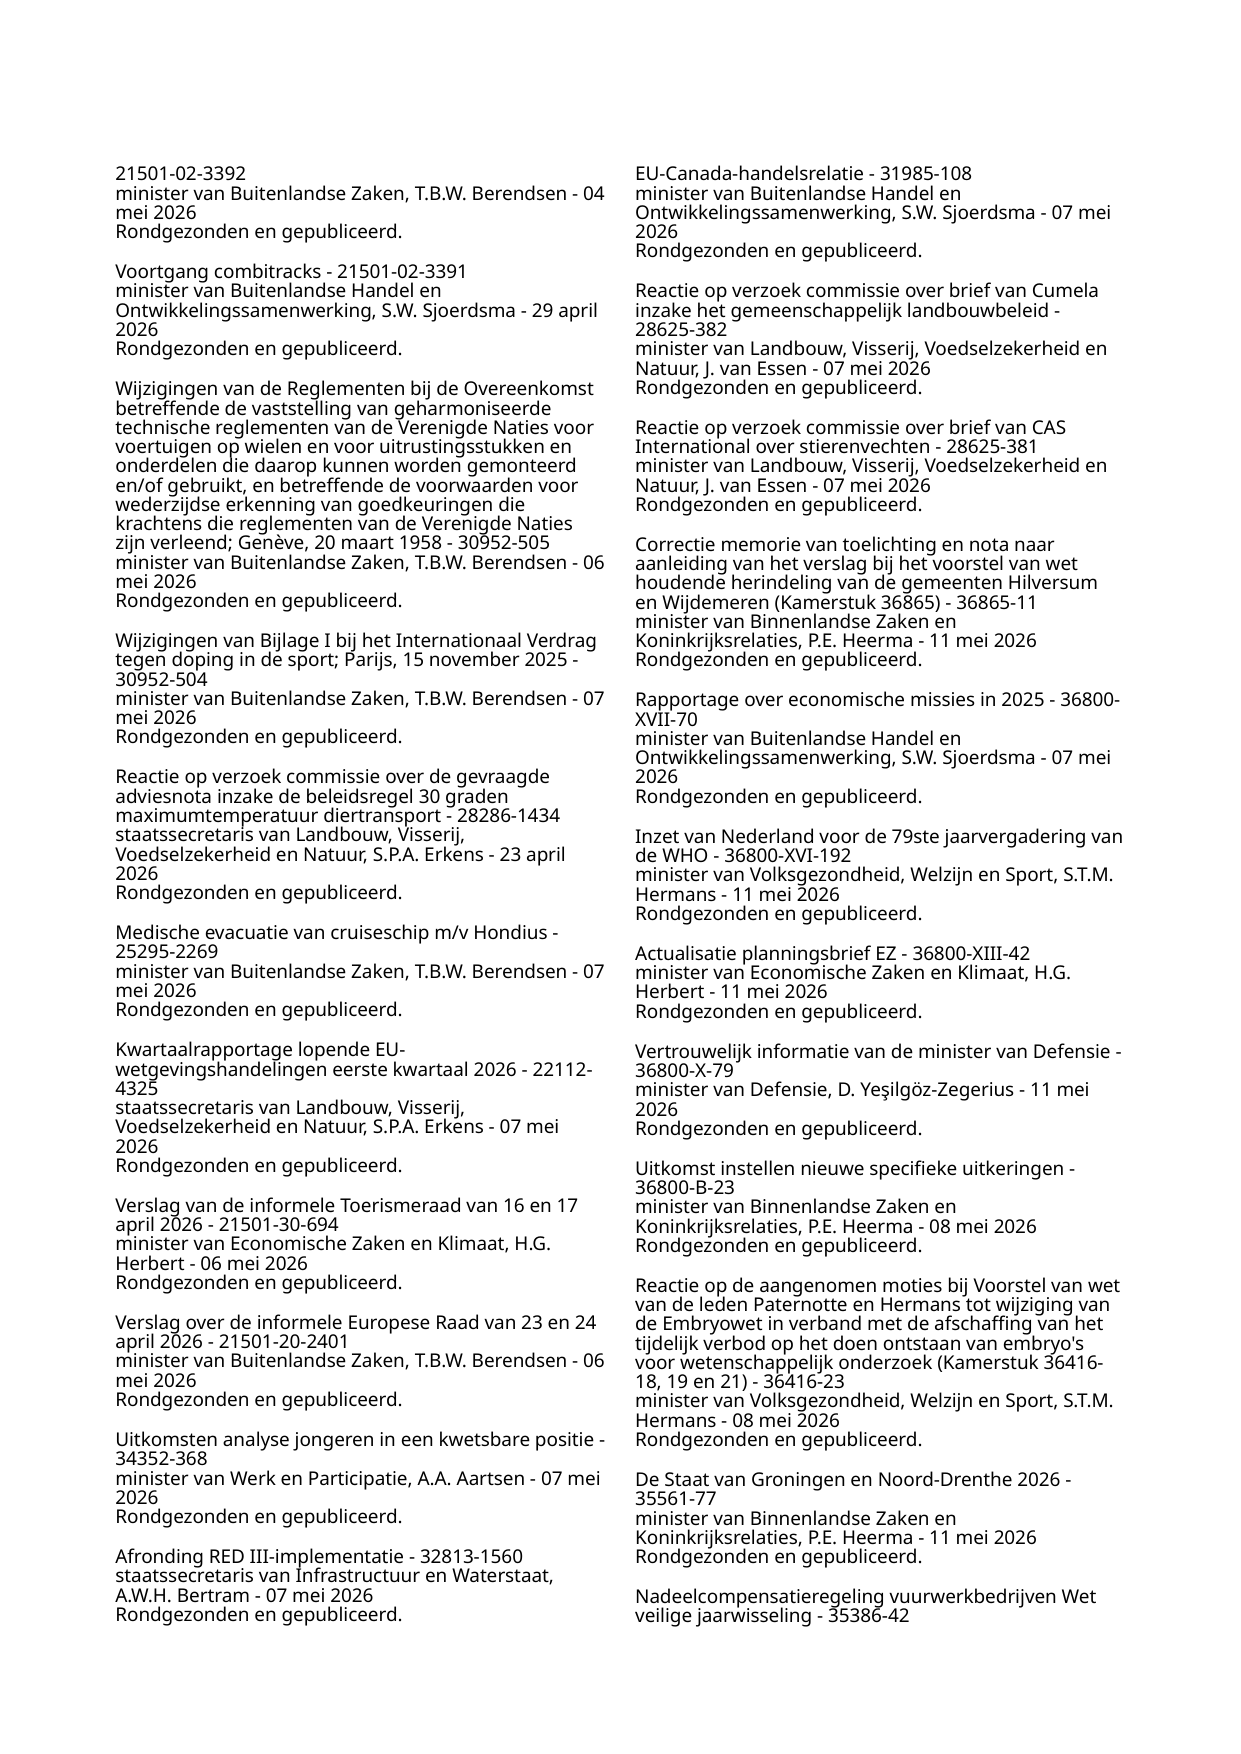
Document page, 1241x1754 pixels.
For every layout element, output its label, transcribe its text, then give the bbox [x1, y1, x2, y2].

text minister van Buitenlandse Zaken, T.B.W. Berendsen - 04 mei 2026 [115, 184, 605, 223]
text Uitkomst instellen nieuwe specifieke uitkeringen - 36800-B-23 [635, 1160, 1125, 1198]
text minister van Buitenlandse Handel en Ontwikkelingssamenwerking, S.W. Sjoerdsma - 07 mei 2026 [635, 184, 1125, 242]
text Rondgezonden en gepubliceerd. [635, 379, 1125, 398]
text Medische evacuatie van cruiseschip m/v Hondius - 25295-2269 [115, 924, 605, 963]
text minister van Buitenlandse Zaken, T.B.W. Berendsen - 07 mei 2026 [115, 963, 605, 1001]
text Rondgezonden en gepubliceerd. [635, 1003, 1125, 1022]
text Rondgezonden en gepubliceerd. [635, 496, 1125, 515]
text minister van Buitenlandse Handel en Ontwikkelingssamenwerking, S.W. Sjoerdsma - 07 mei 2026 [635, 730, 1125, 788]
text Rondgezonden en gepubliceerd. [635, 242, 1125, 262]
text Wijzigingen van de Reglementen bij de Overeenkomst betreffende de vaststelling van geharmoniseerde technische reglementen van de Verenigde Naties voor voertuigen op wielen en voor uitrustingsstukken en onderdelen die daarop kunnen worden gemonteerd en/of gebruikt, en betreffende de voorwaarden voor wederzijdse erkenning van goedkeuringen die krachtens die reglementen van de Verenigde Naties zijn verleend; Genève, 20 maart 1958 - 30952-505 [115, 380, 605, 554]
text Rondgezonden en gepubliceerd. [115, 1157, 605, 1176]
text minister van Buitenlandse Zaken, T.B.W. Berendsen - 06 mei 2026 [115, 554, 605, 592]
text Correctie memorie van toelichting en nota naar aanleiding van het verslag bij het voorstel van wet houdende herindeling van de gemeenten Hilversum en Wijdemeren (Kamerstuk 36865) - 36865-11 [635, 536, 1125, 613]
text Rondgezonden en gepubliceerd. [115, 1606, 605, 1625]
text EU-Canada-handelsrelatie - 31985-108 [635, 165, 1125, 184]
text Uitkomsten analyse jongeren in een kwetsbare positie - 34352-368 [115, 1431, 605, 1469]
text Rapportage over economische missies in 2025 - 36800-XVII-70 [635, 691, 1125, 730]
text minister van Buitenlandse Zaken, T.B.W. Berendsen - 06 mei 2026 [115, 1352, 605, 1391]
text Inzet van Nederland voor de 79ste jaarvergadering van de WHO - 36800-XVI-192 [635, 828, 1125, 866]
text Rondgezonden en gepubliceerd. [635, 1548, 1125, 1567]
text Rondgezonden en gepubliceerd. [635, 1237, 1125, 1256]
text Rondgezonden en gepubliceerd. [115, 340, 605, 359]
text staatssecretaris van Landbouw, Visserij, Voedselzekerheid en Natuur, S.P.A. Erkens - 07 mei 2026 [115, 1099, 605, 1157]
text minister van Binnenlandse Zaken en Koninkrijksrelaties, P.E. Heerma - 11 mei 2026 [635, 1509, 1125, 1548]
text minister van Buitenlandse Handel en Ontwikkelingssamenwerking, S.W. Sjoerdsma - 29 april 2026 [115, 282, 605, 340]
text Kwartaalrapportage lopende EU-wetgevingshandelingen eerste kwartaal 2026 - 22112-4325 [115, 1041, 605, 1099]
text Reactie op verzoek commissie over brief van Cumela inzake het gemeenschappelijk landbouwbeleid - 28625-382 [635, 282, 1125, 340]
text minister van Werk en Participatie, A.A. Aartsen - 07 mei 2026 [115, 1469, 605, 1508]
text Rondgezonden en gepubliceerd. [115, 1274, 605, 1293]
text staatssecretaris van Landbouw, Visserij, Voedselzekerheid en Natuur, S.P.A. Erkens - 23 april 2026 [115, 826, 605, 884]
text - 21501-02-3392 [115, 165, 605, 184]
text minister van Volksgezondheid, Welzijn en Sport, S.T.M. Hermans - 11 mei 2026 [635, 866, 1125, 905]
text Rondgezonden en gepubliceerd. [635, 1120, 1125, 1139]
text Reactie op verzoek commissie over de gevraagde adviesnota inzake de beleidsregel 30 graden maximumtemperatuur diertransport - 28286-1434 [115, 768, 605, 826]
text minister van Volksgezondheid, Welzijn en Sport, S.T.M. Hermans - 08 mei 2026 [635, 1392, 1125, 1431]
text Rondgezonden en gepubliceerd. [115, 1001, 605, 1021]
text minister van Buitenlandse Zaken, T.B.W. Berendsen - 07 mei 2026 [115, 690, 605, 728]
text Rondgezonden en gepubliceerd. [115, 728, 605, 748]
text Rondgezonden en gepubliceerd. [635, 1431, 1125, 1450]
text minister van Binnenlandse Zaken en Koninkrijksrelaties, P.E. Heerma - 08 mei 2026 [635, 1198, 1125, 1237]
text Actualisatie planningsbrief EZ - 36800-XIII-42 [635, 945, 1125, 964]
text Rondgezonden en gepubliceerd. [115, 1391, 605, 1410]
text Afronding RED III-implementatie - 32813-1560 [115, 1548, 605, 1567]
text minister van Defensie, D. Yeşilgöz-Zegerius - 11 mei 2026 [635, 1081, 1125, 1120]
text staatssecretaris van Infrastructuur en Waterstaat, A.W.H. Bertram - 07 mei 2026 [115, 1567, 605, 1606]
text Rondgezonden en gepubliceerd. [635, 788, 1125, 807]
text Wijzigingen van Bijlage I bij het Internationaal Verdrag tegen doping in de sport; Parijs, 15 november 2025 - 30952-504 [115, 632, 605, 690]
text Rondgezonden en gepubliceerd. [115, 884, 605, 903]
text Voortgang combitracks - 21501-02-3391 [115, 263, 605, 282]
text Reactie op verzoek commissie over brief van CAS International over stierenvechten - 28625-381 [635, 419, 1125, 457]
text minister van Economische Zaken en Klimaat, H.G. Herbert - 06 mei 2026 [115, 1235, 605, 1274]
text Rondgezonden en gepubliceerd. [635, 905, 1125, 924]
text Verslag van de informele Toerismeraad van 16 en 17 april 2026 - 21501-30-694 [115, 1197, 605, 1235]
text Rondgezonden en gepubliceerd. [115, 223, 605, 242]
text minister van Landbouw, Visserij, Voedselzekerheid en Natuur, J. van Essen - 07 mei 2026 [635, 340, 1125, 379]
text minister van Binnenlandse Zaken en Koninkrijksrelaties, P.E. Heerma - 11 mei 2026 [635, 613, 1125, 651]
text minister van Economische Zaken en Klimaat, H.G. Herbert - 11 mei 2026 [635, 964, 1125, 1003]
text Rondgezonden en gepubliceerd. [635, 651, 1125, 671]
text Rondgezonden en gepubliceerd. [115, 592, 605, 611]
text Vertrouwelijk informatie van de minister van Defensie - 36800-X-79 [635, 1043, 1125, 1081]
text Reactie op de aangenomen moties bij Voorstel van wet van de leden Paternotte en Hermans tot wijziging van de Embryowet in verband met de afschaffing van het tijdelijk verbod op het doen ontstaan van embryo's voor wetenschappelijk onderzoek (Kamerstuk 36416-18, 19 en 21) - 36416-23 [635, 1277, 1125, 1392]
text Verslag over de informele Europese Raad van 23 en 24 april 2026 - 21501-20-2401 [115, 1314, 605, 1352]
text De Staat van Groningen en Noord-Drenthe 2026 - 35561-77 [635, 1471, 1125, 1509]
text minister van Landbouw, Visserij, Voedselzekerheid en Natuur, J. van Essen - 07 mei 2026 [635, 457, 1125, 496]
text Rondgezonden en gepubliceerd. [115, 1508, 605, 1527]
text Nadeelcompensatieregeling vuurwerkbedrijven Wet veilige jaarwisseling - 35386-42 [635, 1588, 1125, 1627]
